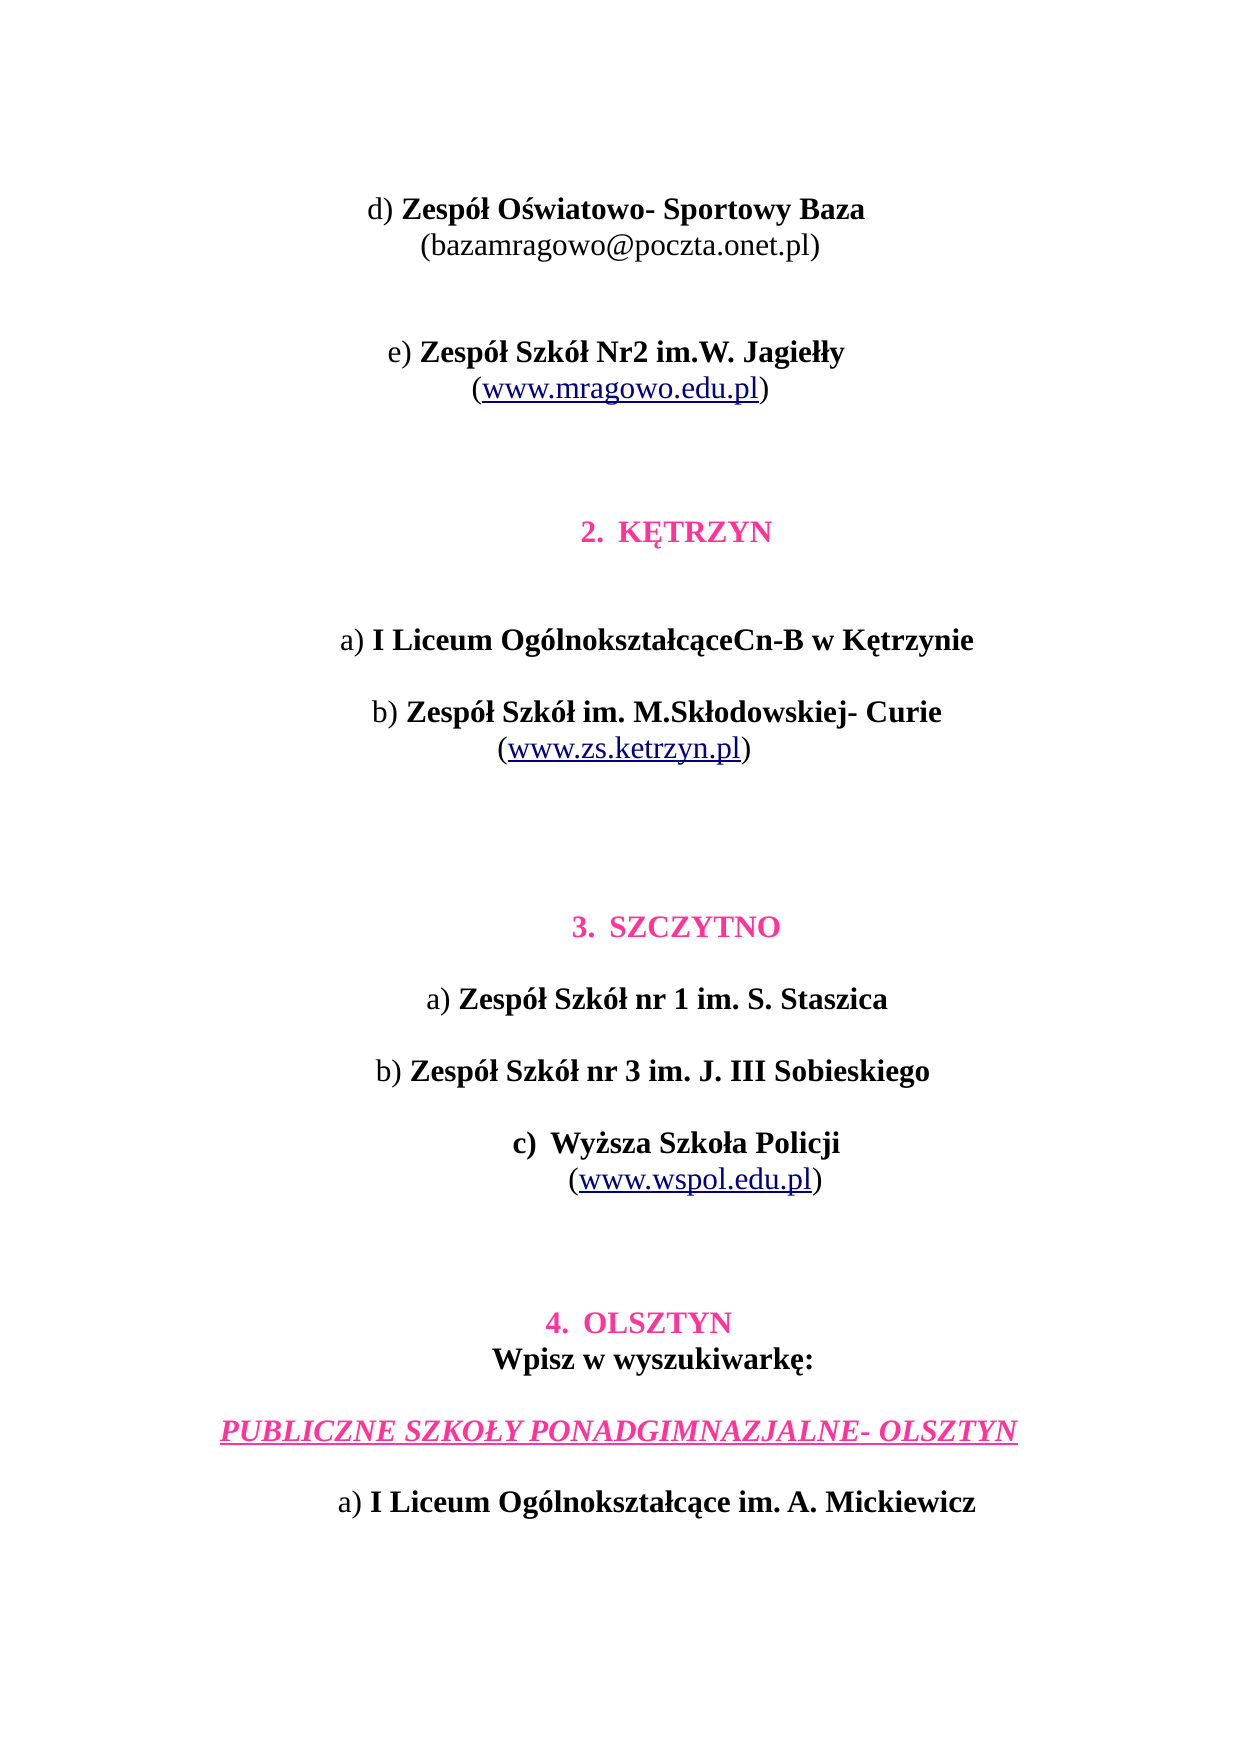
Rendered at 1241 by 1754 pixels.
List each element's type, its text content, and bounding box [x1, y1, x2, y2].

list (www.wspol.edu.pl) [231, 1160, 1122, 1196]
text (www.mragowo.edu.pl) [118, 370, 1122, 406]
text a) I Liceum Ogólnokształcące im. A. Mickiewicz [118, 1484, 1122, 1520]
text d) Zespół Oświatowo- Sportowy Baza [118, 190, 1122, 226]
list KĘTRZYN [231, 513, 1122, 549]
text e) Zespół Szkół Nr2 im.W. Jagiełły [118, 334, 1122, 370]
text Wpisz w wyszukiwarkę: [118, 1340, 1122, 1376]
text a) Zespół Szkół nr 1 im. S. Staszica [118, 981, 1122, 1017]
list OLSZTYN [156, 1304, 1122, 1340]
text PUBLICZNE SZKOŁY PONADGIMNAZJALNE- OLSZTYN [118, 1412, 1122, 1448]
list Wyższa Szkoła Policji [231, 1124, 1122, 1160]
text a) I Liceum OgólnokształcąceCn-B w Kętrzynie [118, 621, 1122, 657]
text b) Zespół Szkół im. M.Skłodowskiej- Curie [118, 693, 1122, 729]
text (bazamragowo@poczta.onet.pl) [118, 226, 1122, 262]
text b) Zespół Szkół nr 3 im. J. III Sobieskiego [118, 1052, 1122, 1088]
text (www.zs.ketrzyn.pl) [118, 729, 1122, 765]
list SZCZYTNO [231, 909, 1122, 945]
